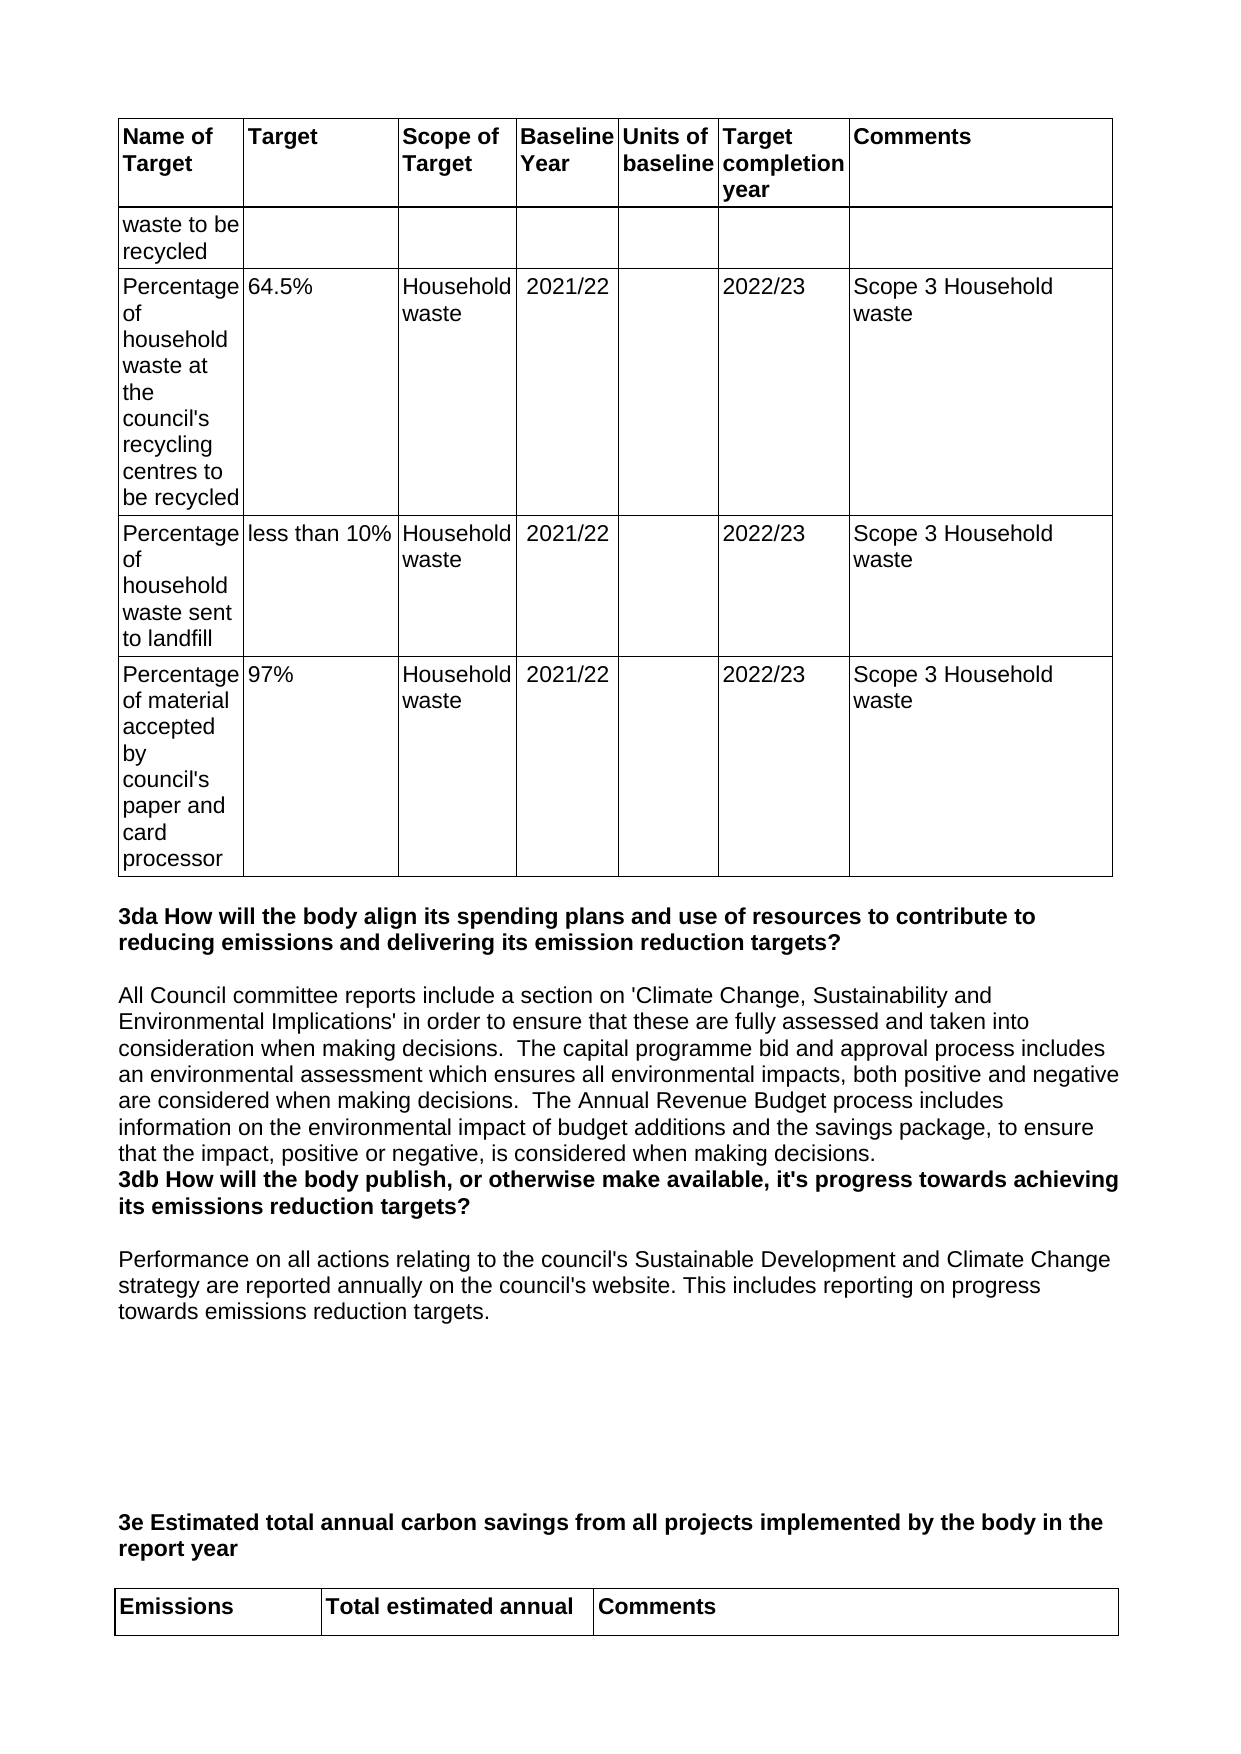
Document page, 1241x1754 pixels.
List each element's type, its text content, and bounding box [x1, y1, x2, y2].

table_cell [517, 208, 618, 268]
table_cell Percentage of household waste sent to landfill [119, 516, 243, 656]
table_header Target completion year [719, 119, 849, 206]
table_cell Household waste [399, 269, 516, 514]
table_cell 64.5% [244, 269, 398, 514]
table_cell [244, 208, 398, 268]
text All Council committee reports include a section on 'Climate Change, Sustainability and Environmental Implications' in order to ensure that these are fully assessed and taken into consideration when making decisions. The capital programme bid and approval process includes an environmental assessment which ensures all environmental impacts, both positive and negative are considered when making decisions. The Annual Revenue Budget process includes information on the environmental impact of budget additions and the savings package, to ensure that the impact, positive or negative, is considered when making decisions. [118, 982, 1122, 1166]
table_cell Scope 3 Household waste [850, 657, 1112, 876]
table_cell 2022/23 [719, 516, 849, 656]
table_cell Household waste [399, 657, 516, 876]
table_cell Household waste [399, 516, 516, 656]
table_cell 2021/22 [517, 269, 618, 514]
table_cell waste to be recycled [119, 208, 243, 268]
table_cell [399, 208, 516, 268]
table_cell 2021/22 [517, 657, 618, 876]
table_cell 97% [244, 657, 398, 876]
text Performance on all actions relating to the council's Sustainable Development and Climate Change strategy are reported annually on the council's website. This includes reporting on progress towards emissions reduction targets. [118, 1246, 1122, 1324]
table_cell Scope 3 Household waste [850, 269, 1112, 514]
text 3da How will the body align its spending plans and use of resources to contribute to reducing emissions and delivering its emission reduction targets? [118, 903, 1122, 956]
table_header Comments [850, 119, 1112, 206]
table_cell Scope 3 Household waste [850, 516, 1112, 656]
table_cell less than 10% [244, 516, 398, 656]
table_cell Percentage of household waste at the council's recycling centres to be recycled [119, 269, 243, 514]
table_header Emissions [116, 1589, 321, 1635]
table_cell [850, 208, 1112, 268]
table_cell [619, 208, 718, 268]
table_cell 2021/22 [517, 516, 618, 656]
table_cell [619, 269, 718, 514]
table_cell 2022/23 [719, 657, 849, 876]
table_header Name of Target [119, 119, 243, 206]
table_cell Percentage of material accepted by council's paper and card processor [119, 657, 243, 876]
table_header Scope of Target [399, 119, 516, 206]
text 3e Estimated total annual carbon savings from all projects implemented by the body in the report year [118, 1509, 1122, 1562]
table_header Units of baseline [619, 119, 718, 206]
table_header Baseline Year [517, 119, 618, 206]
table_cell [619, 516, 718, 656]
table_header Comments [594, 1589, 1118, 1635]
table_cell [619, 657, 718, 876]
text 3db How will the body publish, or otherwise make available, it's progress towards achieving its emissions reduction targets? [118, 1166, 1122, 1219]
table_header Target [244, 119, 398, 206]
table_cell [719, 208, 849, 268]
table_cell 2022/23 [719, 269, 849, 514]
table_header Total estimated annual [322, 1589, 593, 1635]
